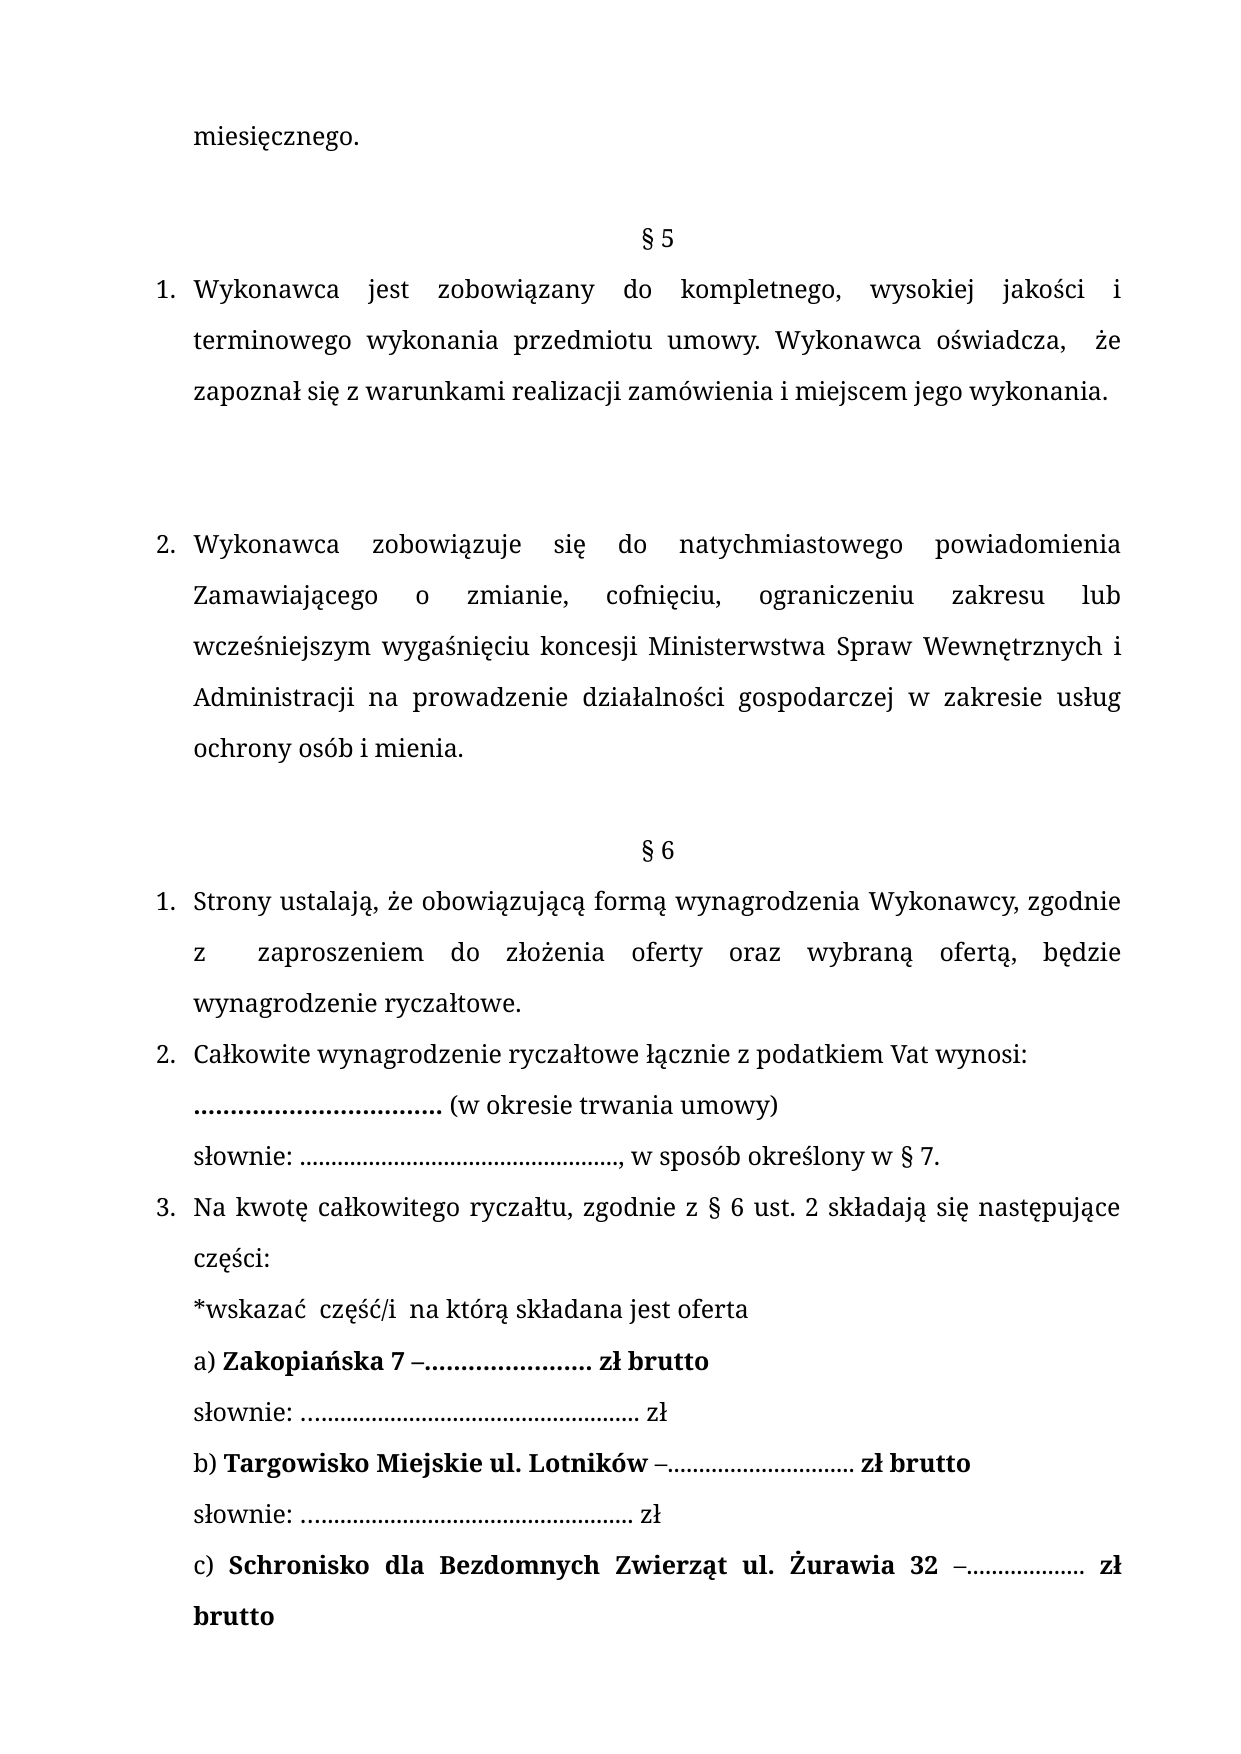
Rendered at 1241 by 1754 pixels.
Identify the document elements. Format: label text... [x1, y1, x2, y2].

list a) Zakopiańska 7 –....................... zł brutto [156, 1343, 1122, 1377]
list .................................. (w okresie trwania umowy) [156, 1088, 1122, 1122]
list słownie: ..................................................., w sposób określony w § 7. [156, 1139, 1122, 1173]
list Strony ustalają, że obowiązującą formą wynagrodzenia Wykonawcy, zgodnie z zaproszeniem do złożenia oferty oraz wybraną ofertą, będzie wynagrodzenie ryczałtowe. [156, 884, 1122, 1020]
list słownie: ….................................................. zł [156, 1496, 1122, 1530]
list Na kwotę całkowitego ryczałtu, zgodnie z § 6 ust. 2 składają się następujące części: [156, 1190, 1122, 1275]
list słownie: …................................................... zł [156, 1394, 1122, 1428]
list Wykonawca zobowiązuje się do natychmiastowego powiadomienia Zamawiającego o zmianie, cofnięciu, ograniczeniu zakresu lub wcześniejszym wygaśnięciu koncesji Ministerwstwa Spraw Wewnętrznych i Administracji na prowadzenie działalności gospodarczej w zakresie usług ochrony osób i mienia. [156, 526, 1122, 765]
list c) Schronisko dla Bezdomnych Zwierząt ul. Żurawia 32 –................... zł brutto [156, 1547, 1122, 1632]
list § 6 [156, 833, 1122, 867]
list § 5 [156, 220, 1122, 254]
list b) Targowisko Miejskie ul. Lotników –.............................. zł brutto [156, 1445, 1122, 1479]
list Całkowite wynagrodzenie ryczałtowe łącznie z podatkiem Vat wynosi: [156, 1037, 1122, 1071]
list Wykonawca jest zobowiązany do kompletnego, wysokiej jakości i terminowego wykonania przedmiotu umowy. Wykonawca oświadcza, że zapoznał się z warunkami realizacji zamówienia i miejscem jego wykonania. [156, 271, 1122, 407]
list miesięcznego. [156, 118, 1122, 152]
list *wskazać część/i na którą składana jest oferta [156, 1292, 1122, 1326]
